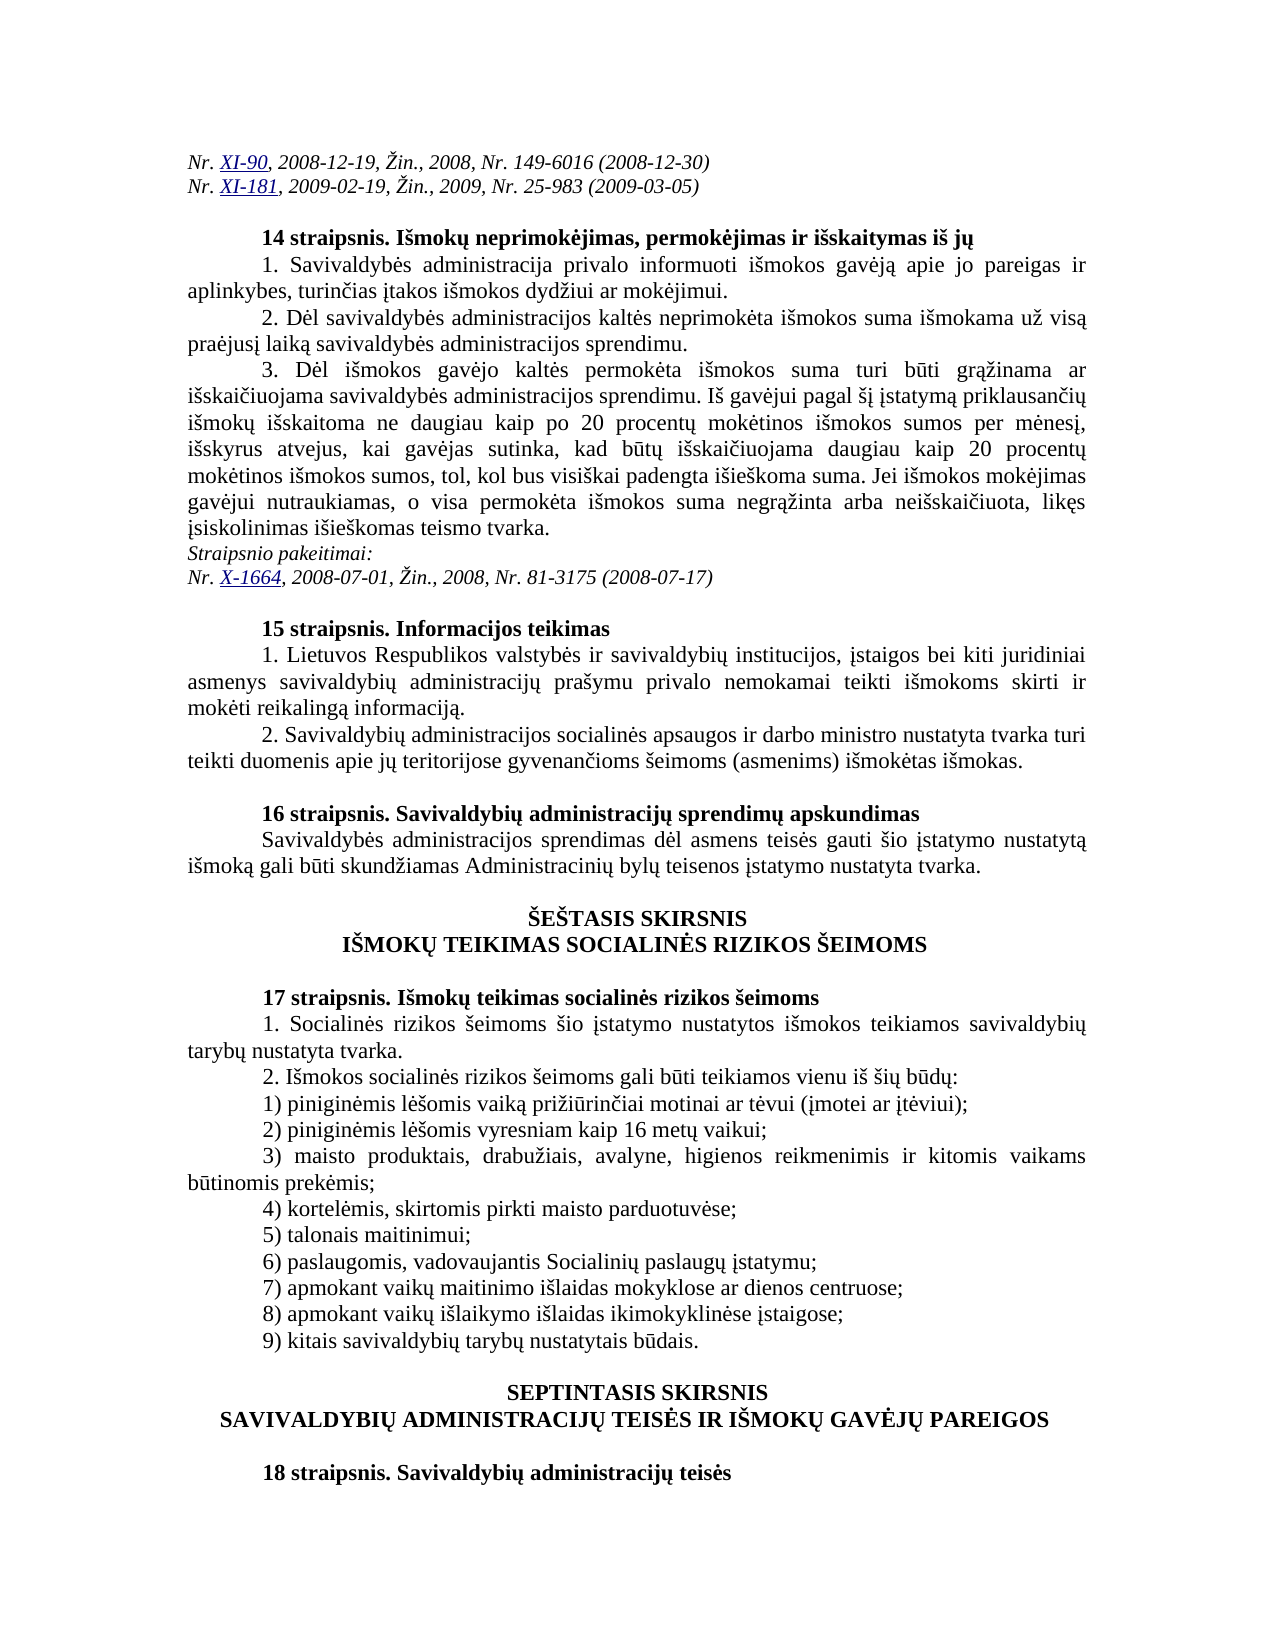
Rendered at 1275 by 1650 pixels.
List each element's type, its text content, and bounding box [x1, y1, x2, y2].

text savivaldybių administracijų teisės ir išmokų gavėjų pareigos [187, 1406, 1087, 1432]
text 6) paslaugomis, vadovaujantis Socialinių paslaugų įstatymu; [187, 1248, 1087, 1274]
subtitle SEPTINTASIS SKIRSNIS [187, 1379, 1087, 1406]
text 18 straipsnis. Savivaldybių administracijų teisės [187, 1458, 1087, 1485]
text 9) kitais savivaldybių tarybų nustatytais būdais. [187, 1327, 1087, 1353]
text 8) apmokant vaikų išlaikymo išlaidas ikimokyklinėse įstaigose; [187, 1300, 1087, 1327]
text išmokų teikimas socialinės rizikos šeimoms [187, 931, 1087, 958]
text Nr. X-1664, 2008-07-01, Žin., 2008, Nr. 81-3175 (2008-07-17) [187, 565, 1087, 589]
text 7) apmokant vaikų maitinimo išlaidas mokyklose ar dienos centruose; [187, 1274, 1087, 1300]
text 17 straipsnis. Išmokų teikimas socialinės rizikos šeimoms [187, 984, 1087, 1011]
text 2. Savivaldybių administracijos socialinės apsaugos ir darbo ministro nustatyta tvarka turi teikti duomenis apie jų teritorijose gyvenančioms šeimoms (asmenims) išmokėtas išmokas. [187, 721, 1087, 773]
text ŠEŠTASIS SKIRSNIS [187, 905, 1087, 931]
text 15 straipsnis. Informacijos teikimas [187, 615, 1087, 642]
text Nr. XI-181, 2009-02-19, Žin., 2009, Nr. 25-983 (2009-03-05) [187, 174, 1087, 198]
text Straipsnio pakeitimai: [187, 541, 1087, 565]
text 1. Savivaldybės administracija privalo informuoti išmokos gavėją apie jo pareigas ir aplinkybes, turinčias įtakos išmokos dydžiui ar mokėjimui. [187, 251, 1087, 303]
text 5) talonais maitinimui; [187, 1221, 1087, 1248]
text 1. Lietuvos Respublikos valstybės ir savivaldybių institucijos, įstaigos bei kiti juridiniai asmenys savivaldybių administracijų prašymu privalo nemokamai teikti išmokoms skirti ir mokėti reikalingą informaciją. [187, 642, 1087, 721]
text 2) piniginėmis lėšomis vyresniam kaip 16 metų vaikui; [187, 1116, 1087, 1142]
text 1. Socialinės rizikos šeimoms šio įstatymo nustatytos išmokos teikiamos savivaldybių tarybų nustatyta tvarka. [187, 1011, 1087, 1063]
text 1) piniginėmis lėšomis vaiką prižiūrinčiai motinai ar tėvui (įmotei ar įtėviui); [187, 1089, 1087, 1116]
text Nr. XI-90, 2008-12-19, Žin., 2008, Nr. 149-6016 (2008-12-30) [187, 150, 1087, 174]
text 3. Dėl išmokos gavėjo kaltės permokėta išmokos suma turi būti grąžinama ar išskaičiuojama savivaldybės administracijos sprendimu. Iš gavėjui pagal šį įstatymą priklausančių išmokų išskaitoma ne daugiau kaip po 20 procentų mokėtinos išmokos sumos per mėnesį, išskyrus atvejus, kai gavėjas sutinka, kad būtų išskaičiuojama daugiau kaip 20 procentų mokėtinos išmokos sumos, tol, kol bus visiškai padengta išieškoma suma. Jei išmokos mokėjimas gavėjui nutraukiamas, o visa permokėta išmokos suma negrąžinta arba neišskaičiuota, likęs įsiskolinimas išieškomas teismo tvarka. [187, 356, 1087, 541]
text 16 straipsnis. Savivaldybių administracijų sprendimų apskundimas [187, 800, 1087, 826]
text 3) maisto produktais, drabužiais, avalyne, higienos reikmenimis ir kitomis vaikams būtinomis prekėmis; [187, 1142, 1087, 1195]
text 14 straipsnis. Išmokų neprimokėjimas, permokėjimas ir išskaitymas iš jų [187, 224, 1087, 251]
text 4) kortelėmis, skirtomis pirkti maisto parduotuvėse; [187, 1195, 1087, 1221]
text 2. Išmokos socialinės rizikos šeimoms gali būti teikiamos vienu iš šių būdų: [187, 1063, 1087, 1089]
text 2. Dėl savivaldybės administracijos kaltės neprimokėta išmokos suma išmokama už visą praėjusį laiką savivaldybės administracijos sprendimu. [187, 303, 1087, 356]
text Savivaldybės administracijos sprendimas dėl asmens teisės gauti šio įstatymo nustatytą išmoką gali būti skundžiamas Administracinių bylų teisenos įstatymo nustatyta tvarka. [187, 826, 1087, 879]
